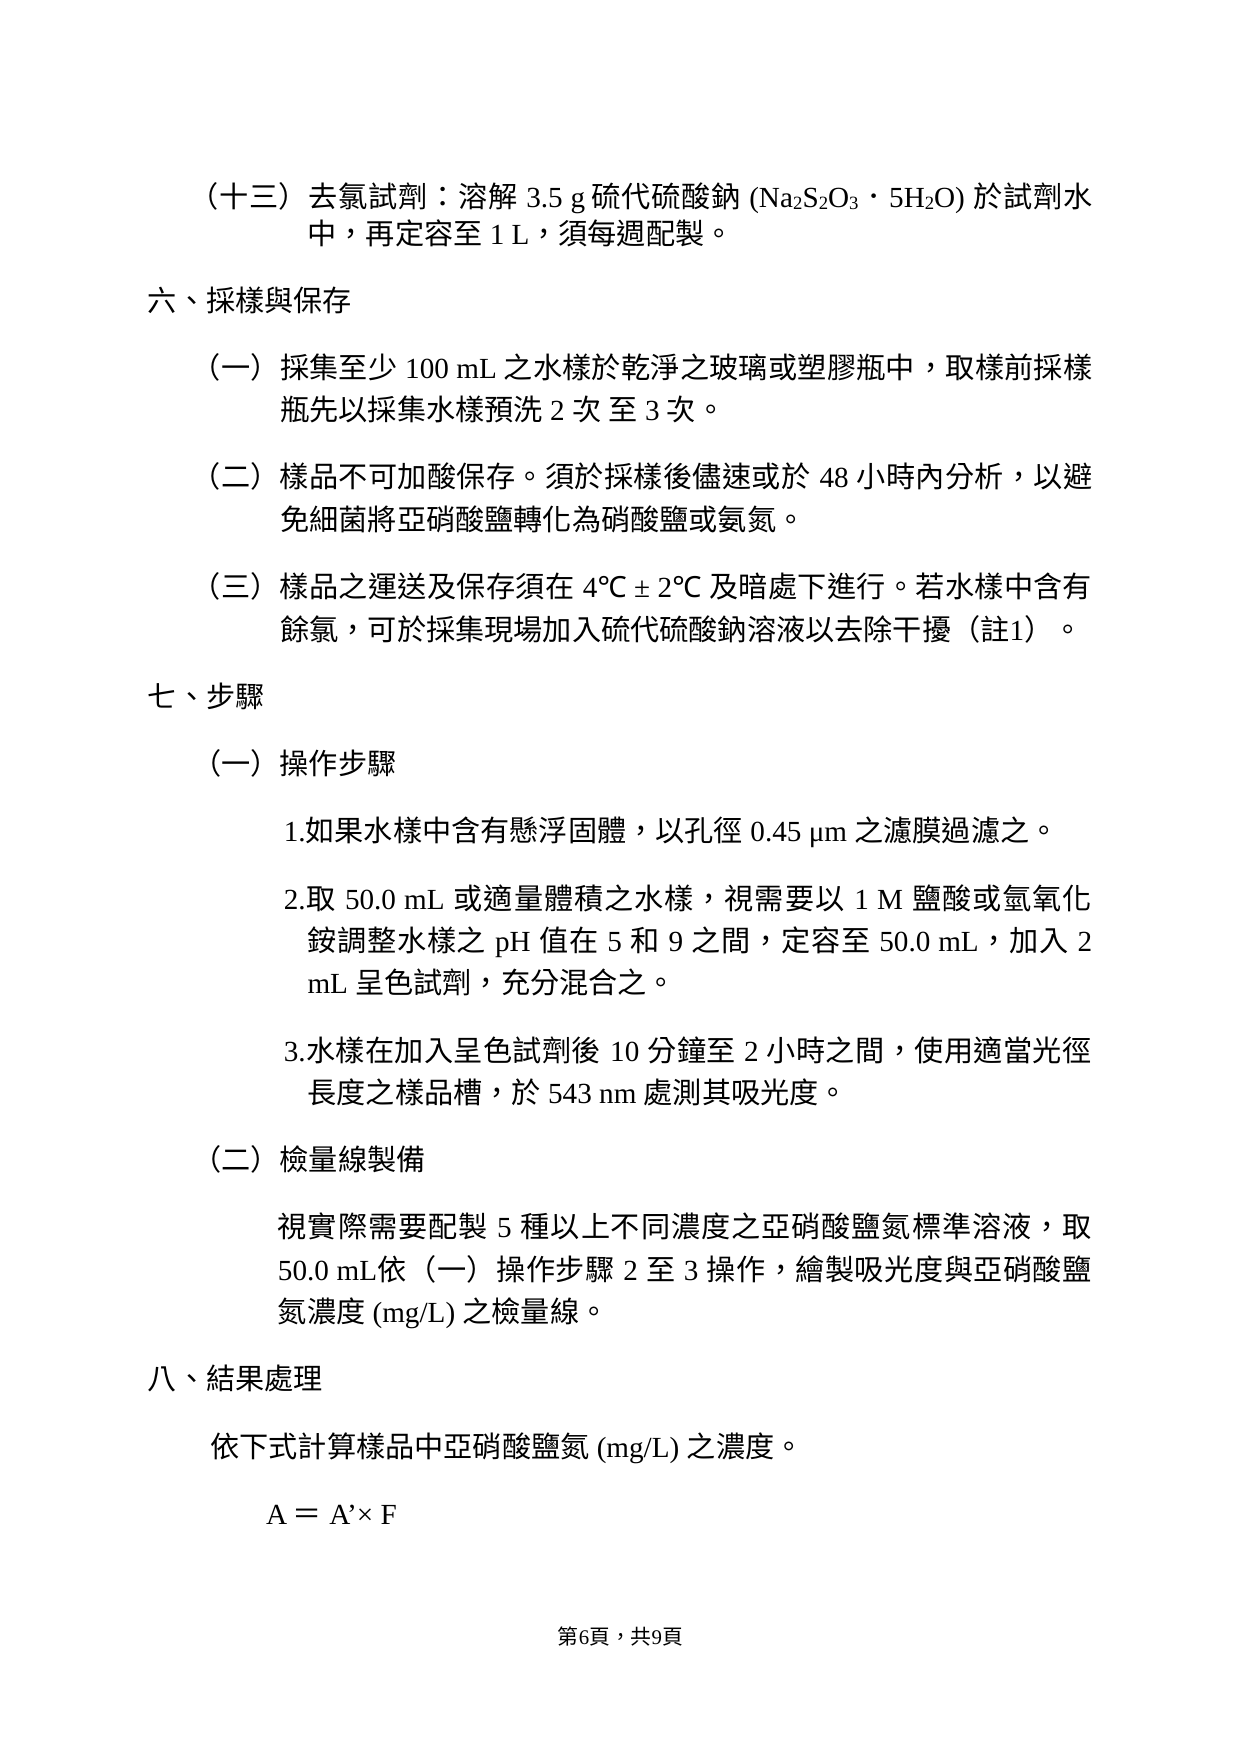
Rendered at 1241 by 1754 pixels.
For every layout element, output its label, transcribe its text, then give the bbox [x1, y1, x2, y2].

text A ＝ A’× F [210, 1490, 1092, 1533]
list （一）採集至少 100 mL 之水樣於乾淨之玻璃或塑膠瓶中，取樣前採樣瓶先以採集水樣預洗 2 次 至 3 次。 [191, 344, 1092, 429]
list 1.如果水樣中含有懸浮固體，以孔徑 0.45 μm 之濾膜過濾之。 [272, 808, 1092, 850]
list （二）樣品不可加酸保存。須於採樣後儘速或於 48 小時內分析，以避免細菌將亞硝酸鹽轉化為硝酸鹽或氨氮。 [191, 454, 1092, 539]
text 八、結果處理 [148, 1356, 1092, 1398]
list 視實際需要配製 5 種以上不同濃度之亞硝酸鹽氮標準溶液，取 50.0 mL依（一）操作步驟 2 至 3 操作，繪製吸光度與亞硝酸鹽氮濃度 (mg/L) 之檢量線。 [278, 1204, 1092, 1331]
list （二）檢量線製備 [191, 1137, 1092, 1179]
text （十三）去氯試劑：溶解 3.5 g硫代硫酸鈉 (Na2S2O3．5H2O) 於試劑水 中，再定容至 1 L，須每週配製。 [189, 177, 1092, 252]
list 2.取 50.0 mL 或適量體積之水樣，視需要以 1 M 鹽酸或氫氧化銨調整水樣之 pH 值在 5 和 9 之間，定容至 50.0 mL，加入 2 mL 呈色試劑，充分混合之。 [283, 875, 1092, 1002]
text 六、採樣與保存 [148, 277, 1092, 319]
list 3.水樣在加入呈色試劑後 10 分鐘至 2 小時之間，使用適當光徑長度之樣品槽，於 543 nm 處測其吸光度。 [283, 1027, 1092, 1112]
list （三）樣品之運送及保存須在 4℃ ± 2℃ 及暗處下進行。若水樣中含有餘氯，可於採集現場加入硫代硫酸鈉溶液以去除干擾（註1）。 [191, 564, 1092, 648]
text 依下式計算樣品中亞硝酸鹽氮 (mg/L) 之濃度。 [210, 1423, 1092, 1465]
list （一）操作步驟 [191, 741, 1092, 783]
text 七、步驟 [148, 673, 1092, 716]
